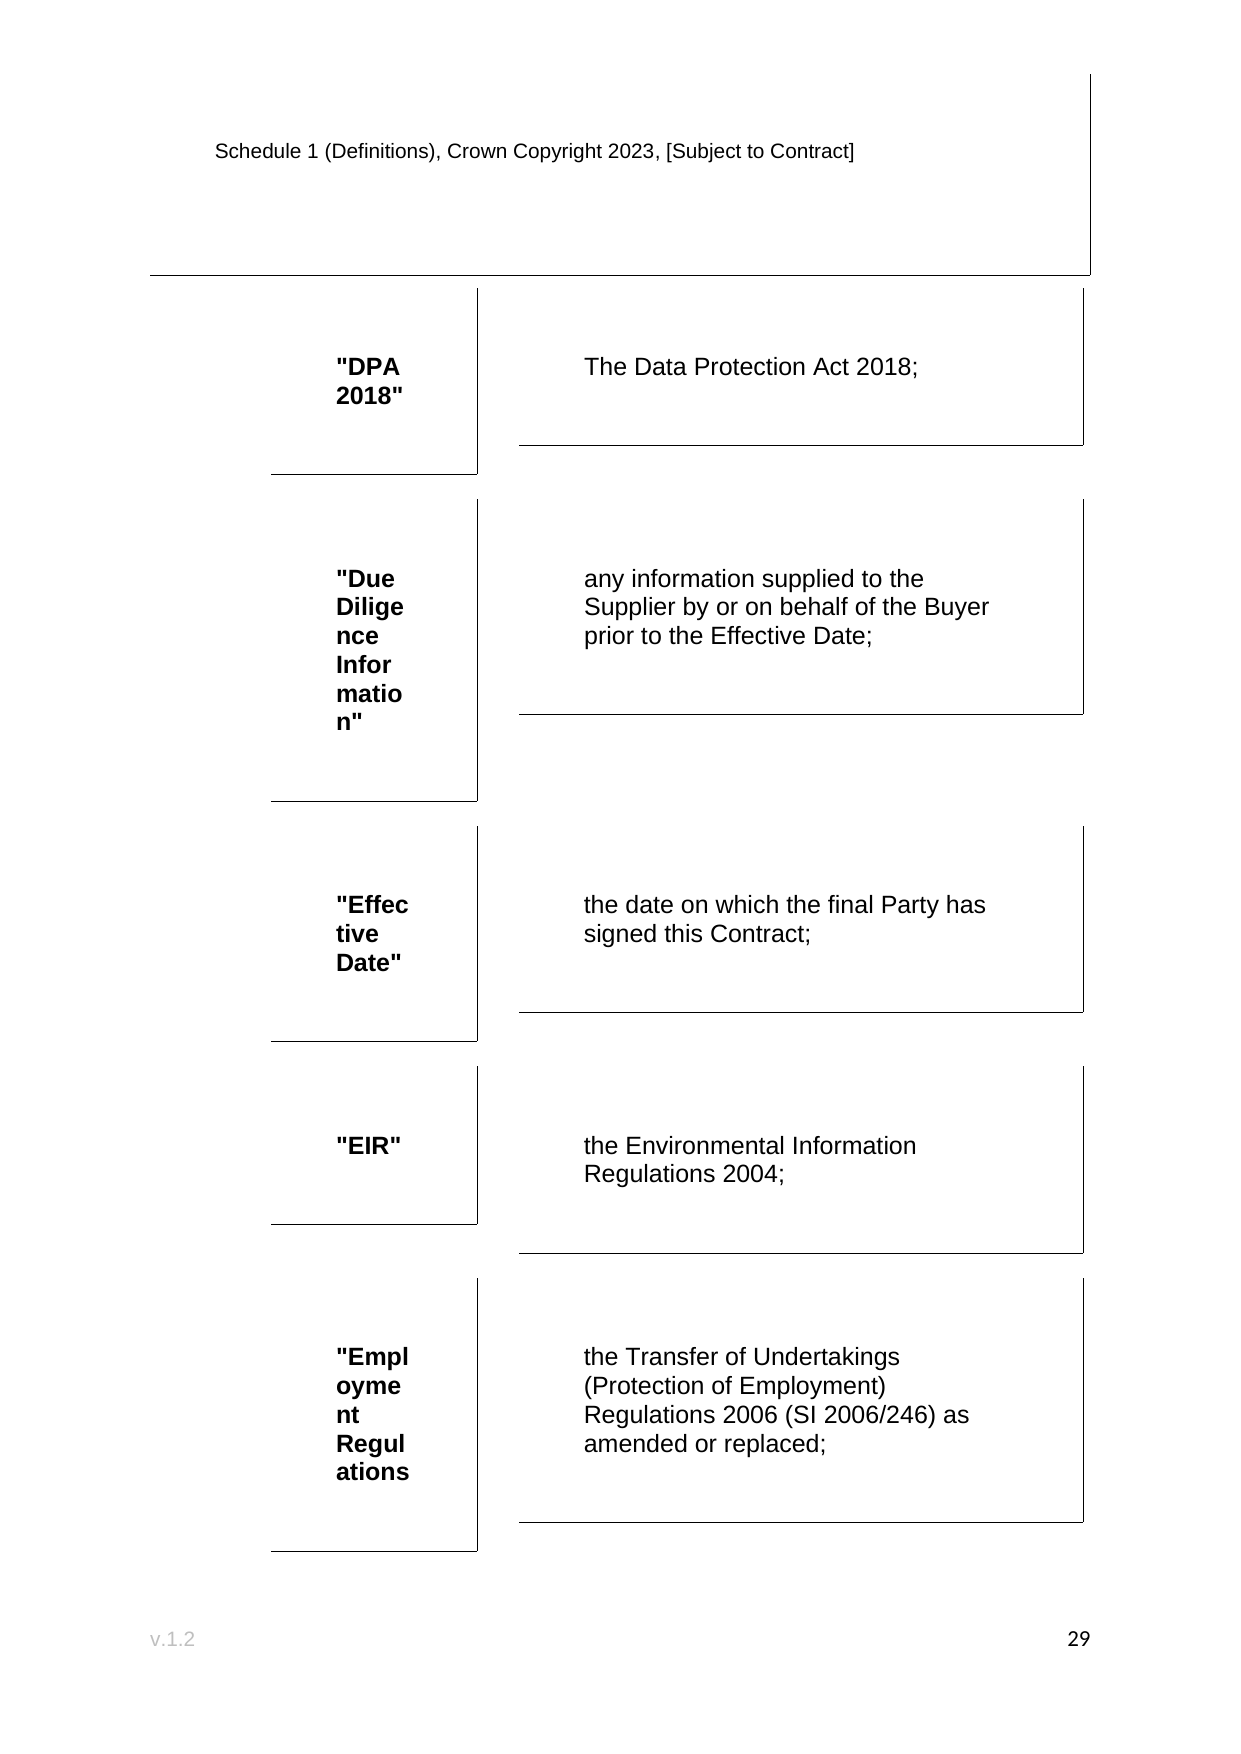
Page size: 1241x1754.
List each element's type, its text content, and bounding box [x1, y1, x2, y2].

table_cell "Due Diligence Information" [254, 487, 489, 813]
table_cell the Transfer of Undertakings (Protection of Employment) Regulations 2006 (SI 2006/246) as amended or replaced; [489, 1265, 1095, 1551]
table_cell the Environmental Information Regulations 2004; [489, 1054, 1095, 1265]
table_cell the date on which the final Party has signed this Contract; [489, 813, 1095, 1054]
table_cell The Data Protection Act 2018; [489, 275, 1095, 487]
table_cell "Employment Regulations [254, 1265, 489, 1551]
table_cell any information supplied to the Supplier by or on behalf of the Buyer prior to the Effective Date; [489, 487, 1095, 813]
table_cell "EIR" [254, 1054, 489, 1265]
table_cell "DPA 2018" [254, 275, 489, 487]
table_cell "Effective Date" [254, 813, 489, 1054]
